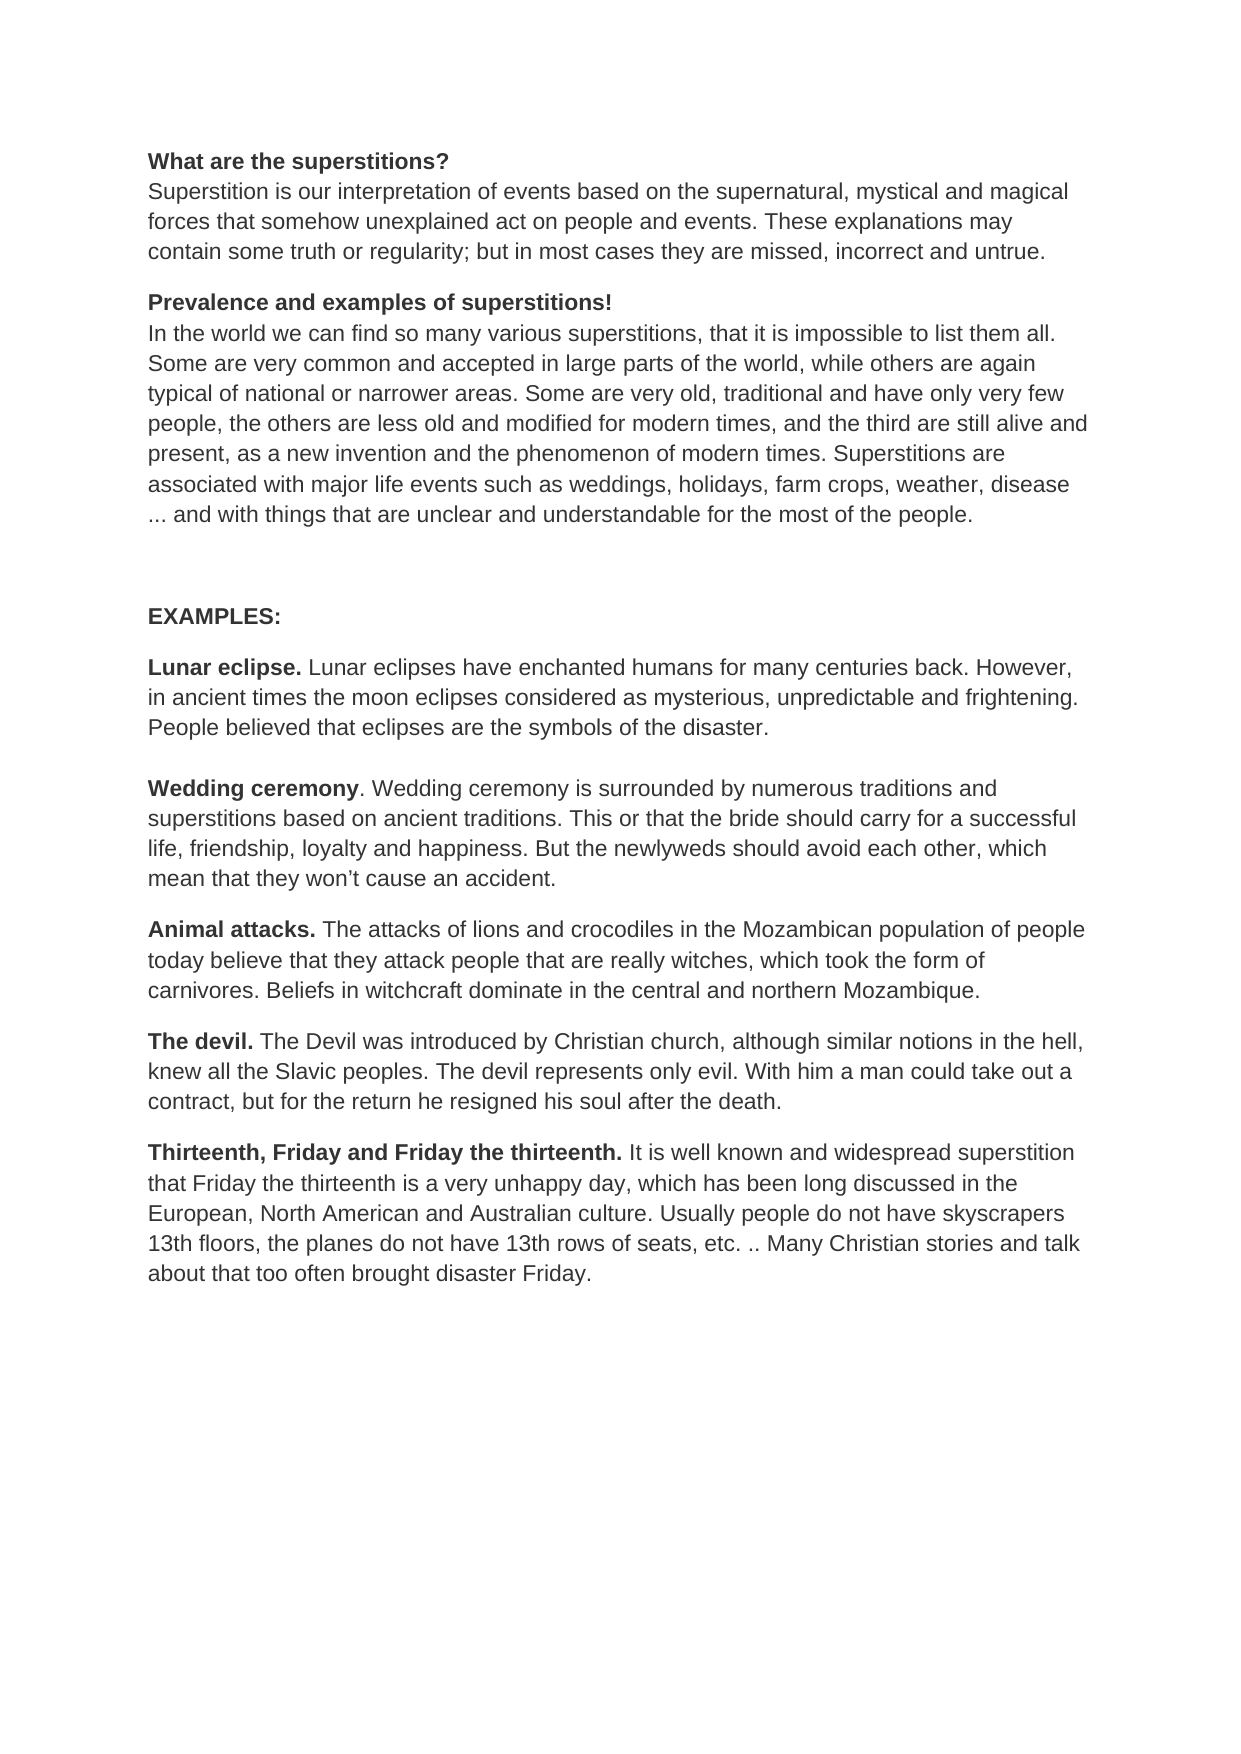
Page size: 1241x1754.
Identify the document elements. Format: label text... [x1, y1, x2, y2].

text Thirteenth, Friday and Friday the thirteenth. It is well known and widespread superstition that Friday the thirteenth is a very unhappy day, which has been long discussed in the European, North American and Australian culture. Usually people do not have skyscrapers 13th floors, the planes do not have 13th rows of seats, etc. .. Many Christian stories and talk about that too often brought disaster Friday. [148, 1139, 1093, 1319]
text Animal attacks. The attacks of lions and crocodiles in the Mozambican population of people today believe that they attack people that are really witches, which took the form of carnivores. Beliefs in witchcraft dominate in the central and northern Mozambique. [148, 916, 1093, 1003]
text Prevalence and examples of superstitions! In the world we can find so many various superstitions, that it is impossible to list them all. Some are very common and accepted in large parts of the world, while others are again typical of national or narrower areas. Some are very old, traditional and have only very few people, the others are less old and modified for modern times, and the third are still alive and present, as a new invention and the phenomenon of modern times. Superstitions are associated with major life events such as weddings, holidays, farm crops, weather, disease ... and with things that are unclear and understandable for the most of the people. [148, 289, 1093, 527]
text What are the superstitions? Superstition is our interpretation of events based on the supernatural, mystical and magical forces that somehow unexplained act on people and events. These explanations may contain some truth or regularity; but in most cases they are missed, incorrect and untrue. [148, 148, 1093, 264]
text Lunar eclipse. Lunar eclipses have enchanted humans for many centuries back. However, in ancient times the moon eclipses considered as mysterious, unpredictable and frightening. People believed that eclipses are the symbols of the disaster. Wedding ceremony. Wedding ceremony is surrounded by numerous traditions and superstitions based on ancient traditions. This or that the bride should carry for a successful life, friendship, loyalty and happiness. But the newlyweds should avoid each other, which mean that they won’t cause an accident. [148, 654, 1093, 892]
text The devil. The Devil was introduced by Christian church, although similar notions in the hell, knew all the Slavic peoples. The devil represents only evil. With him a man could take out a contract, but for the return he resigned his soul after the death. [148, 1028, 1093, 1114]
text EXAMPLES: [148, 603, 1093, 629]
